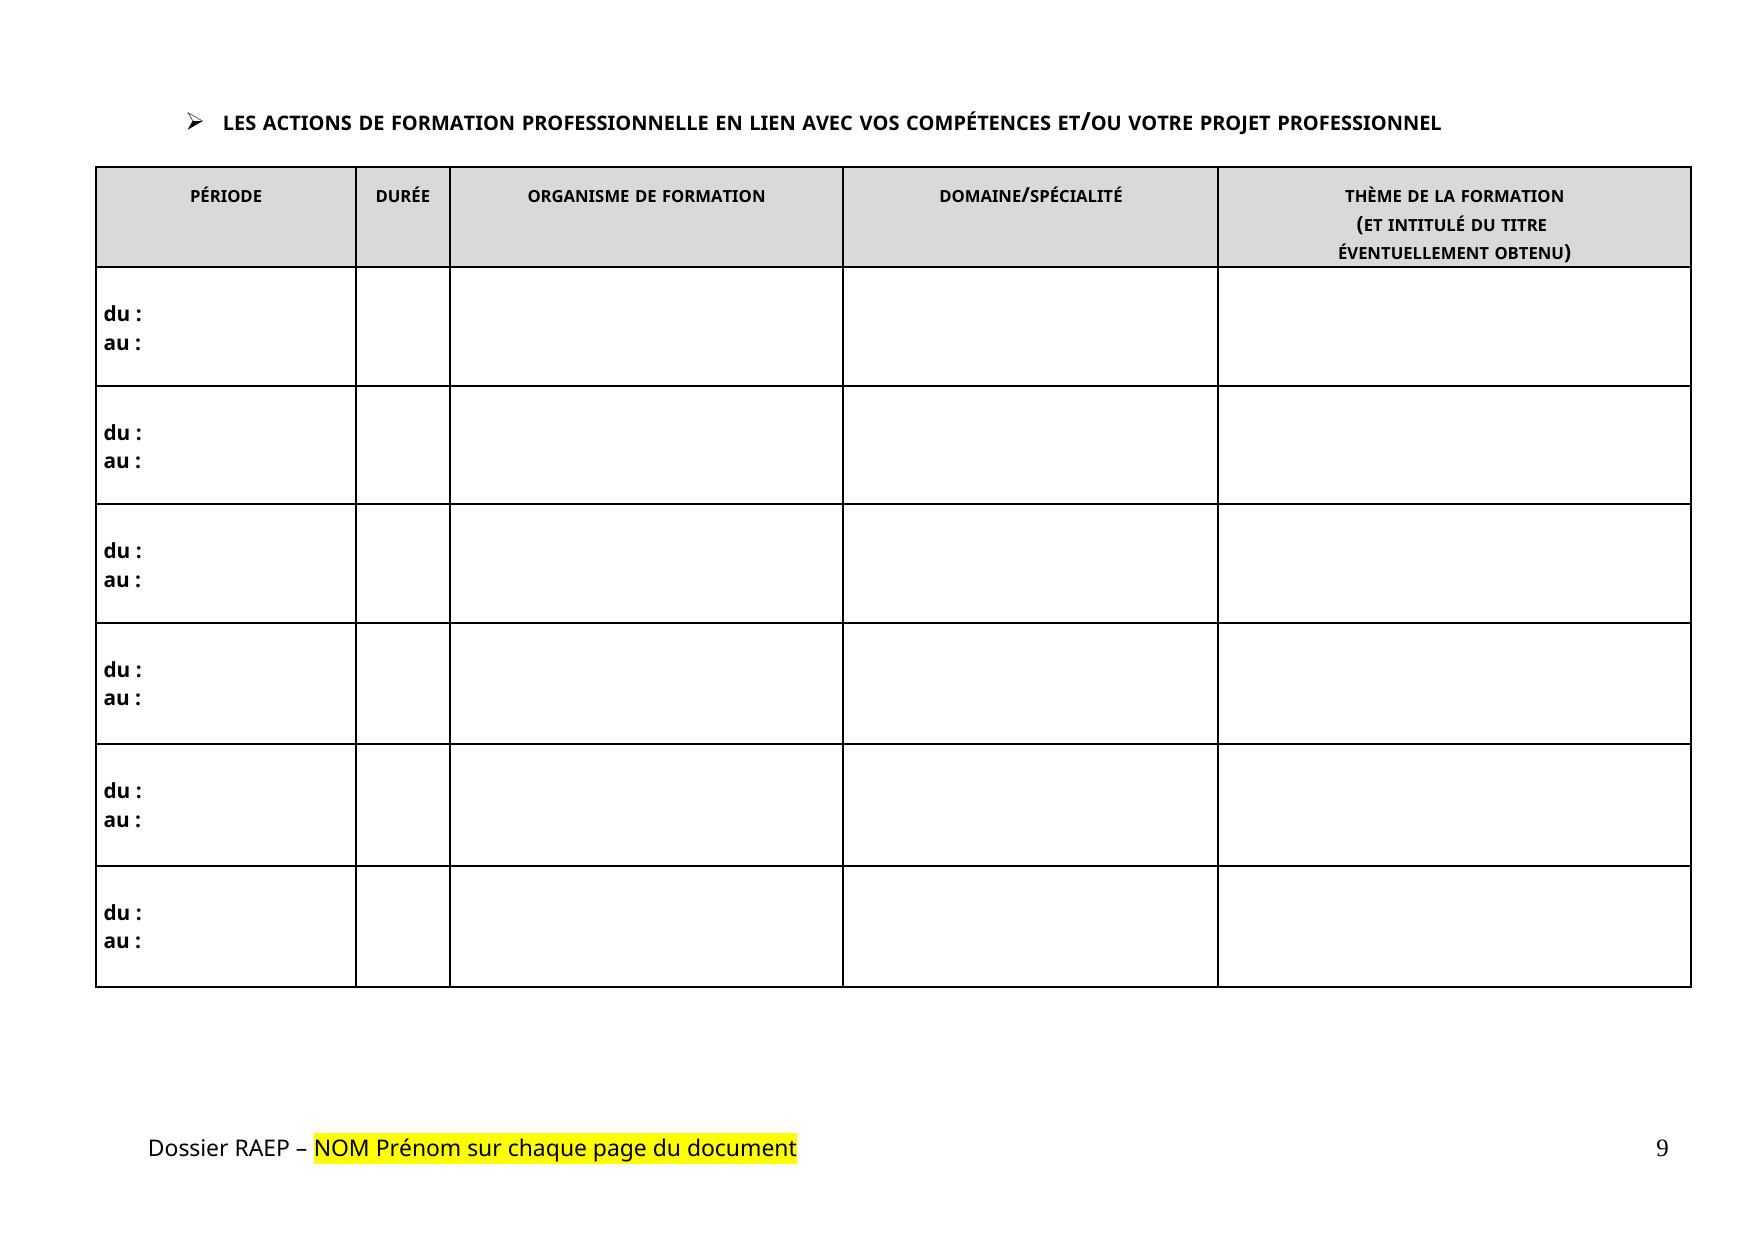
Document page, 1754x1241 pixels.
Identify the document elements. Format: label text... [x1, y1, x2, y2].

table_cell du : au : [97, 867, 355, 986]
table_cell [844, 867, 1217, 986]
table_cell [844, 387, 1217, 503]
table_cell [1219, 745, 1690, 865]
table_cell du : au : [97, 505, 355, 622]
table_cell [357, 867, 449, 986]
table_cell [1219, 387, 1690, 503]
table_cell [1219, 505, 1690, 622]
table_cell [451, 867, 842, 986]
table_cell [1219, 624, 1690, 743]
table_cell [451, 387, 842, 503]
table_cell [357, 745, 449, 865]
table_cell [451, 745, 842, 865]
table_cell [844, 505, 1217, 622]
table_cell [451, 505, 842, 622]
table_cell [357, 387, 449, 503]
list les actions de formation professionnelle en lien avec vos compétences et/ou votre projet professionnel [185, 103, 1668, 137]
table_header organisme de formation [451, 168, 842, 266]
table_cell [844, 745, 1217, 865]
table_cell [451, 268, 842, 384]
table_cell [357, 505, 449, 622]
table_header période [97, 168, 355, 266]
table_cell [1219, 268, 1690, 384]
table_header domaine/spécialité [844, 168, 1217, 266]
table_cell [451, 624, 842, 743]
table_header thème de la formation (et intitulé du titre éventuellement obtenu) [1219, 168, 1690, 266]
table_cell [844, 624, 1217, 743]
table_cell du : au : [97, 268, 355, 384]
table_cell du : au : [97, 624, 355, 743]
table_cell du : au : [97, 745, 355, 865]
table_cell du : au : [97, 387, 355, 503]
table_cell [1219, 867, 1690, 986]
table_cell [357, 624, 449, 743]
table_cell [357, 268, 449, 384]
table_cell [844, 268, 1217, 384]
table_header durée [357, 168, 449, 266]
